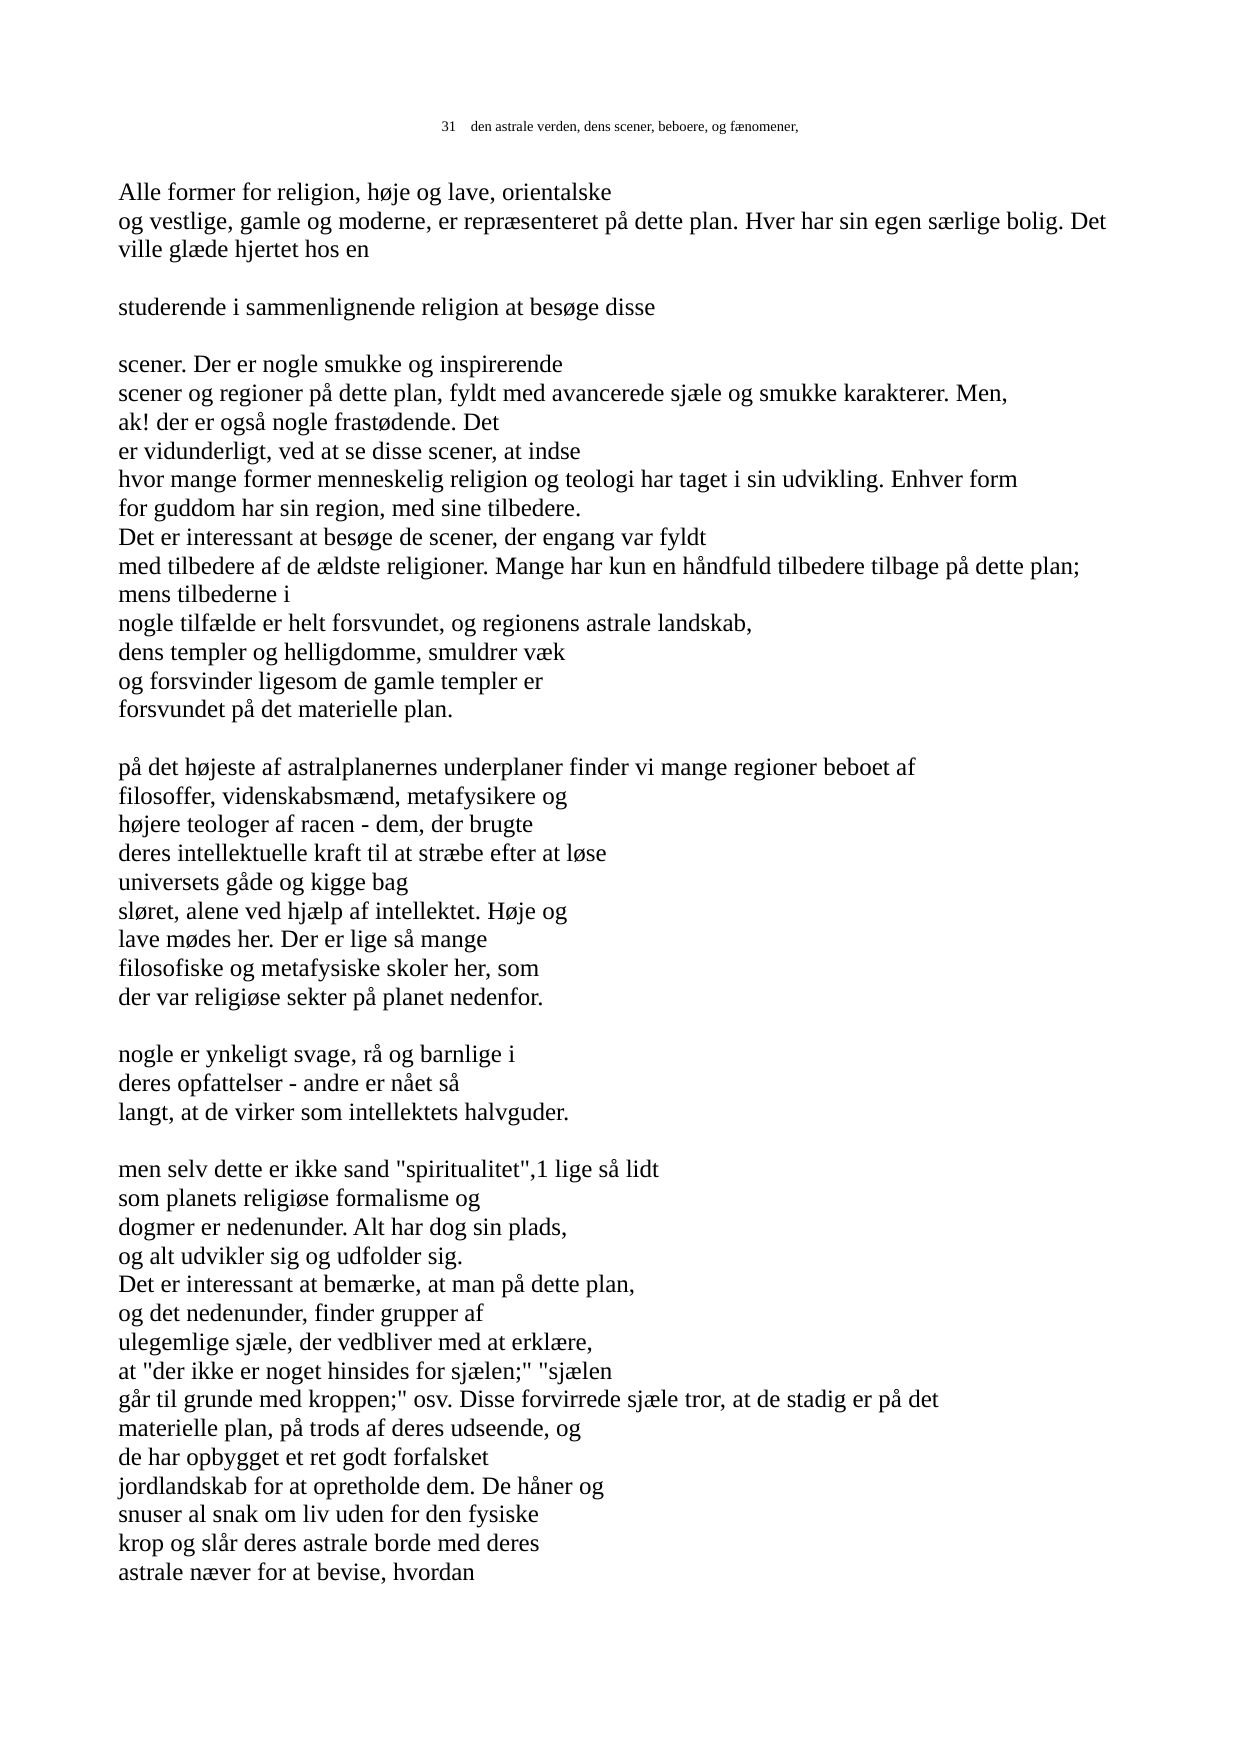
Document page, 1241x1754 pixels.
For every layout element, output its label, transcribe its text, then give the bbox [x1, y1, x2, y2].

text jordlandskab for at opretholde dem. De håner og [118, 1471, 1122, 1499]
text Alle former for religion, høje og lave, orientalske [118, 177, 1122, 206]
text materielle plan, på trods af deres udseende, og [118, 1413, 1122, 1442]
text for guddom har sin region, med sine tilbedere. [118, 493, 1122, 522]
text og vestlige, gamle og moderne, er repræsenteret på dette plan. Hver har sin egen særlige bolig. Det ville glæde hjertet hos en [118, 206, 1122, 263]
text nogle tilfælde er helt forsvundet, og regionens astrale landskab, [118, 608, 1122, 637]
text og alt udvikler sig og udfolder sig. [118, 1241, 1122, 1269]
text højere teologer af racen - dem, der brugte [118, 809, 1122, 838]
text på det højeste af astralplanernes underplaner finder vi mange regioner beboet af [118, 752, 1122, 781]
text sløret, alene ved hjælp af intellektet. Høje og [118, 896, 1122, 924]
text er vidunderligt, ved at se disse scener, at indse [118, 436, 1122, 464]
text men selv dette er ikke sand "spiritualitet",1 lige så lidt [118, 1154, 1122, 1183]
text Det er interessant at besøge de scener, der engang var fyldt [118, 522, 1122, 551]
text filosoffer, videnskabsmænd, metafysikere og [118, 781, 1122, 809]
text Det er interessant at bemærke, at man på dette plan, [118, 1269, 1122, 1298]
text ulegemlige sjæle, der vedbliver med at erklære, [118, 1327, 1122, 1356]
text og det nedenunder, finder grupper af [118, 1298, 1122, 1327]
text deres intellektuelle kraft til at stræbe efter at løse [118, 838, 1122, 867]
text går til grunde med kroppen;" osv. Disse forvirrede sjæle tror, ​​at de stadig er på det [118, 1384, 1122, 1413]
text forsvundet på det materielle plan. [118, 694, 1122, 723]
text scener og regioner på dette plan, fyldt med avancerede sjæle og smukke karakterer. Men, [118, 378, 1122, 407]
text som planets religiøse formalisme og [118, 1183, 1122, 1212]
text at "der ikke er noget hinsides for sjælen;" "sjælen [118, 1356, 1122, 1384]
text der var religiøse sekter på planet nedenfor. [118, 982, 1122, 1011]
text studerende i sammenlignende religion at besøge disse [118, 292, 1122, 321]
text krop og slår deres astrale borde med deres [118, 1528, 1122, 1557]
text de har opbygget et ret godt forfalsket [118, 1442, 1122, 1471]
text deres opfattelser - andre er nået så [118, 1068, 1122, 1097]
text ak! der er også nogle frastødende. Det [118, 407, 1122, 436]
text lave mødes her. Der er lige så mange [118, 924, 1122, 953]
text nogle er ynkeligt svage, rå og barnlige i [118, 1039, 1122, 1068]
text universets gåde og kigge bag [118, 867, 1122, 896]
text scener. Der er nogle smukke og inspirerende [118, 349, 1122, 378]
text langt, at de virker som intellektets halvguder. [118, 1097, 1122, 1126]
text og forsvinder ligesom de gamle templer er [118, 666, 1122, 694]
text filosofiske og metafysiske skoler her, som [118, 953, 1122, 982]
text hvor mange former menneskelig religion og teologi har taget i sin udvikling. Enhver form [118, 464, 1122, 493]
text dens templer og helligdomme, smuldrer væk [118, 637, 1122, 666]
text astrale næver for at bevise, hvordan [118, 1557, 1122, 1586]
text med tilbedere af de ældste religioner. Mange har kun en håndfuld tilbedere tilbage på dette plan; mens tilbederne i [118, 551, 1122, 608]
text snuser al snak om liv uden for den fysiske [118, 1499, 1122, 1528]
text dogmer er nedenunder. Alt har dog sin plads, [118, 1212, 1122, 1241]
